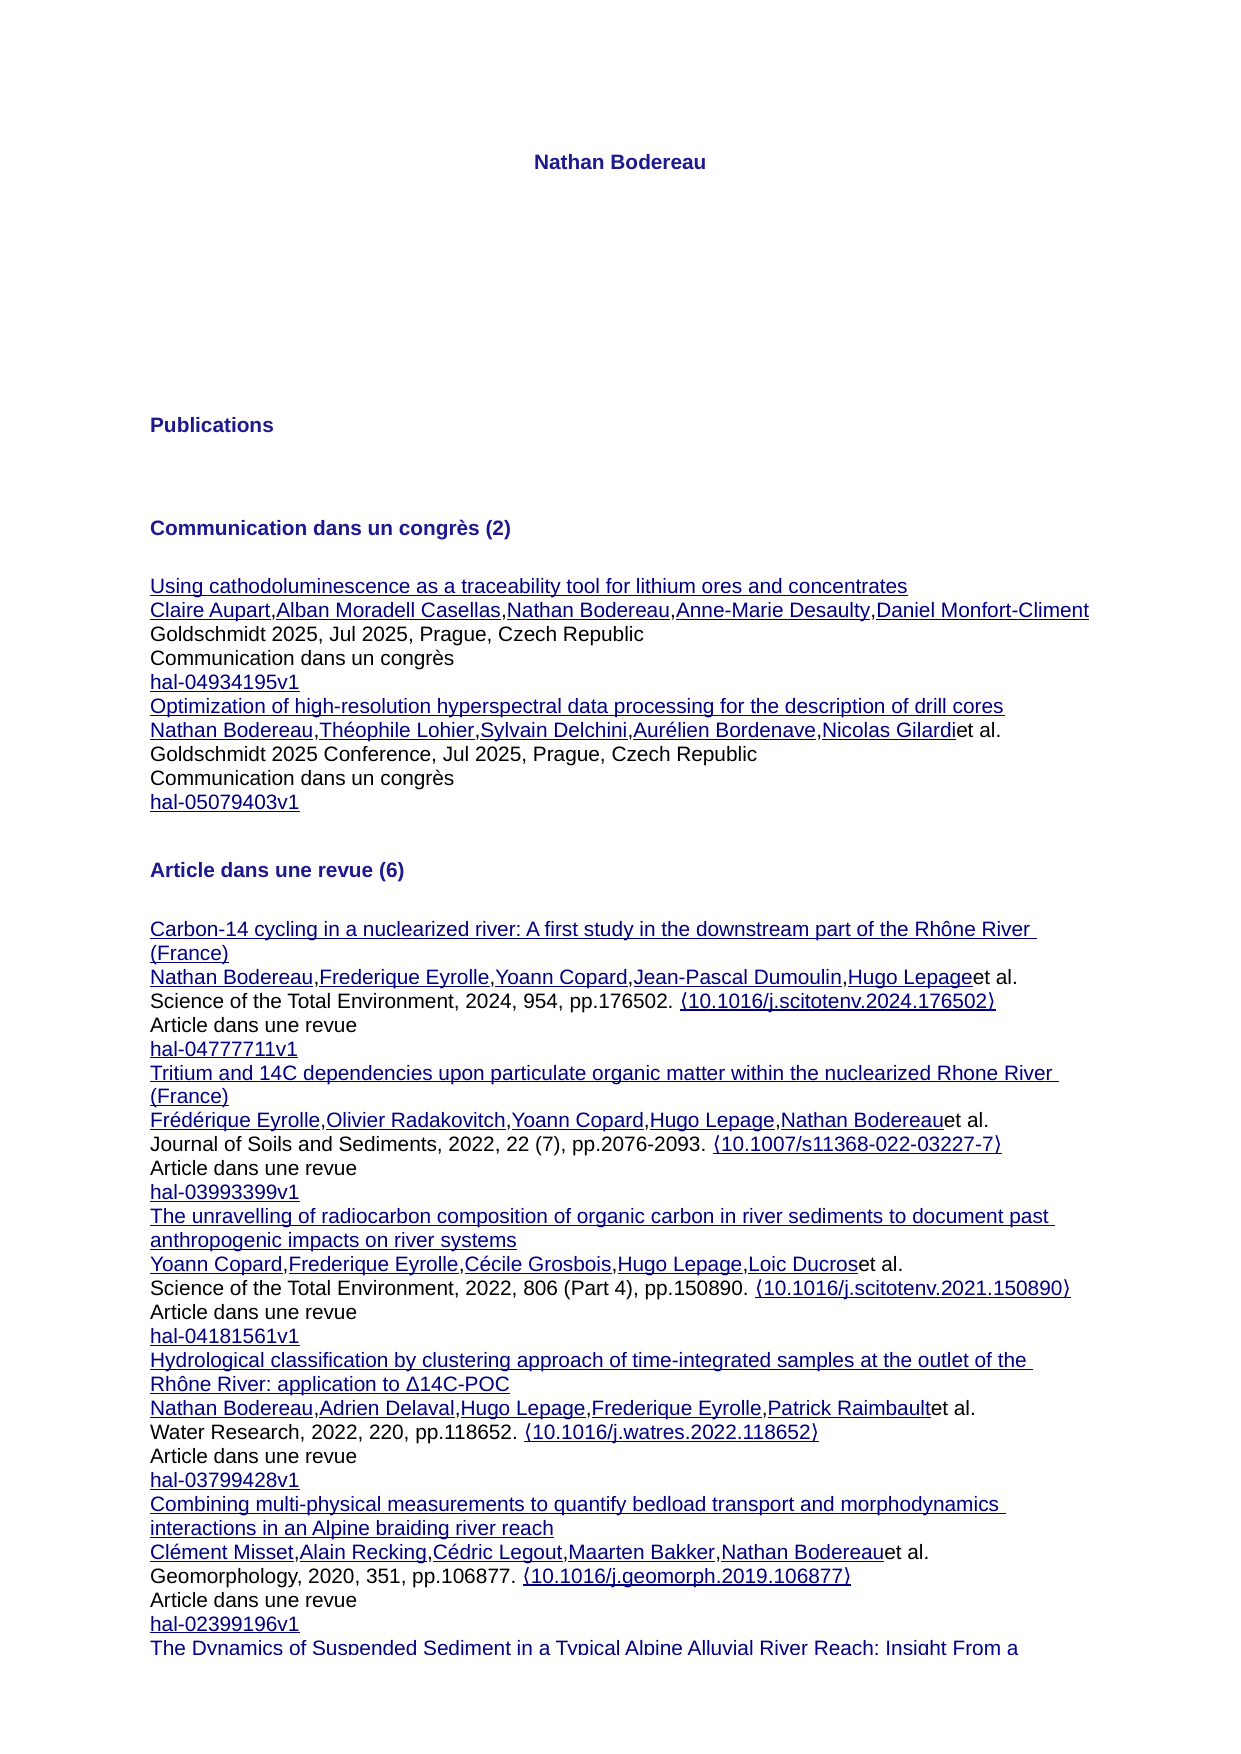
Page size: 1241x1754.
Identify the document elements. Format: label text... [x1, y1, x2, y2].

table_header Carbon-14 cycling in a nuclearized river: A first study in the downstream part of the Rhône River (France) Nathan Bodereau,Frederique Eyrolle,Yoann Copard,Jean-Pascal Dumoulin,Hugo Lepageet al. Science of the Total Environment, 2024, 954, pp.176502. ⟨10.1016/j.scitotenv.2024.176502⟩ Article dans une revue hal-04777711v1 [150, 917, 1090, 1060]
subtitle Article dans une revue (6) [150, 858, 1090, 882]
subtitle Communication dans un congrès (2) [150, 516, 1090, 539]
table_cell Combining multi-physical measurements to quantify bedload transport and morphodynamics interactions in an Alpine braiding river reach Clément Misset,Alain Recking,Cédric Legout,Maarten Bakker,Nathan Bodereauet al. Geomorphology, 2020, 351, pp.106877. ⟨10.1016/j.geomorph.2019.106877⟩ Article dans une revue hal-02399196v1 [150, 1492, 1090, 1635]
subtitle Nathan Bodereau [150, 150, 1090, 174]
table_cell The Dynamics of Suspended Sediment in a Typical Alpine Alluvial River Reach: Insight From a [150, 1635, 1090, 1655]
table_cell Optimization of high-resolution hyperspectral data processing for the description of drill cores Nathan Bodereau,Théophile Lohier,Sylvain Delchini,Aurélien Bordenave,Nicolas Gilardiet al. Goldschmidt 2025 Conference, Jul 2025, Prague, Czech Republic Communication dans un congrès hal-05079403v1 [150, 694, 1090, 813]
table_header Using cathodoluminescence as a traceability tool for lithium ores and concentrates Claire Aupart,Alban Moradell Casellas,Nathan Bodereau,Anne-Marie Desaulty,Daniel Monfort-Climent Goldschmidt 2025, Jul 2025, Prague, Czech Republic Communication dans un congrès hal-04934195v1 [150, 574, 1090, 694]
table_cell Hydrological classification by clustering approach of time-integrated samples at the outlet of the Rhône River: application to Δ14C-POC Nathan Bodereau,Adrien Delaval,Hugo Lepage,Frederique Eyrolle,Patrick Raimbaultet al. Water Research, 2022, 220, pp.118652. ⟨10.1016/j.watres.2022.118652⟩ Article dans une revue hal-03799428v1 [150, 1348, 1090, 1492]
table_cell Tritium and 14C dependencies upon particulate organic matter within the nuclearized Rhone River (France) Frédérique Eyrolle,Olivier Radakovitch,Yoann Copard,Hugo Lepage,Nathan Bodereauet al. Journal of Soils and Sediments, 2022, 22 (7), pp.2076-2093. ⟨10.1007/s11368-022-03227-7⟩ Article dans une revue hal-03993399v1 [150, 1060, 1090, 1204]
table_cell The unravelling of radiocarbon composition of organic carbon in river sediments to document past anthropogenic impacts on river systems Yoann Copard,Frederique Eyrolle,Cécile Grosbois,Hugo Lepage,Loic Ducroset al. Science of the Total Environment, 2022, 806 (Part 4), pp.150890. ⟨10.1016/j.scitotenv.2021.150890⟩ Article dans une revue hal-04181561v1 [150, 1204, 1090, 1348]
subtitle Publications [150, 412, 1090, 436]
